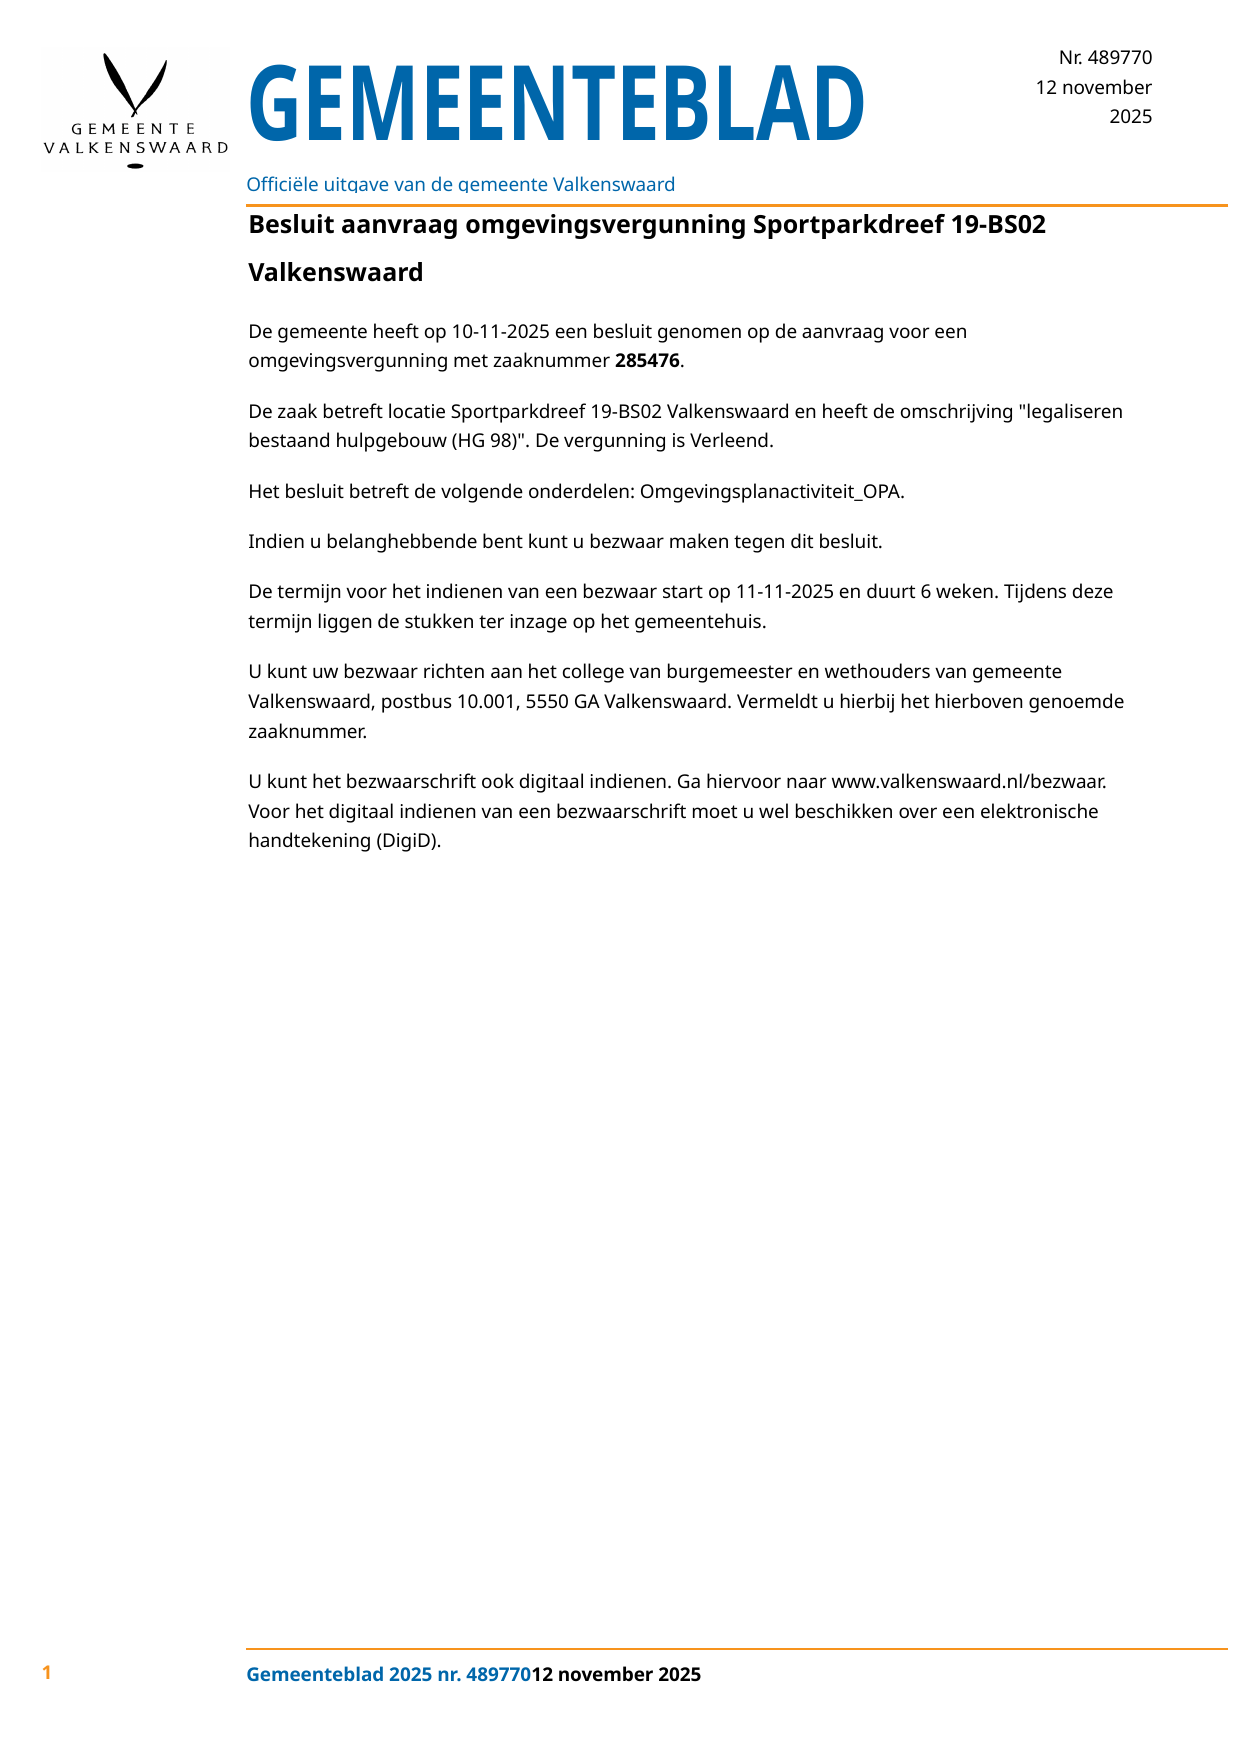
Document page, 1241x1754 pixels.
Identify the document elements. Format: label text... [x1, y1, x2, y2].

picture [41, 47, 231, 172]
text U kunt uw bezwaar richten aan het college van burgemeester en wethouders van gemeente Valkenswaard, postbus 10.001, 5550 GA Valkenswaard. Vermeldt u hierbij het hierboven genoemde zaaknummer. [248, 659, 1152, 744]
text Indien u belanghebbende bent kunt u bezwaar maken tegen dit besluit. [248, 528, 1152, 554]
text U kunt het bezwaarschrift ook digitaal indienen. Ga hiervoor naar www.valkenswaard.nl/bezwaar. Voor het digitaal indienen van een bezwaarschrift moet u wel beschikken over een elektronische handtekening (DigiD). [248, 768, 1152, 853]
text Besluit aanvraag omgevingsvergunning Sportparkdreef 19-BS02 Valkenswaard [248, 207, 1152, 288]
text De gemeente heeft op 10-11-2025 een besluit genomen op de aanvraag voor een omgevingsvergunning met zaaknummer 285476. [248, 318, 1152, 373]
text De termijn voor het indienen van een bezwaar start op 11-11-2025 en duurt 6 weken. Tijdens deze termijn liggen de stukken ter inzage op het gemeentehuis. [248, 579, 1152, 634]
text Het besluit betreft de volgende onderdelen: Omgevingsplanactiviteit_OPA. [248, 478, 1152, 504]
text De zaak betreft locatie Sportparkdreef 19-BS02 Valkenswaard en heeft de omschrijving "legaliseren bestaand hulpgebouw (HG 98)". De vergunning is Verleend. [248, 398, 1152, 453]
